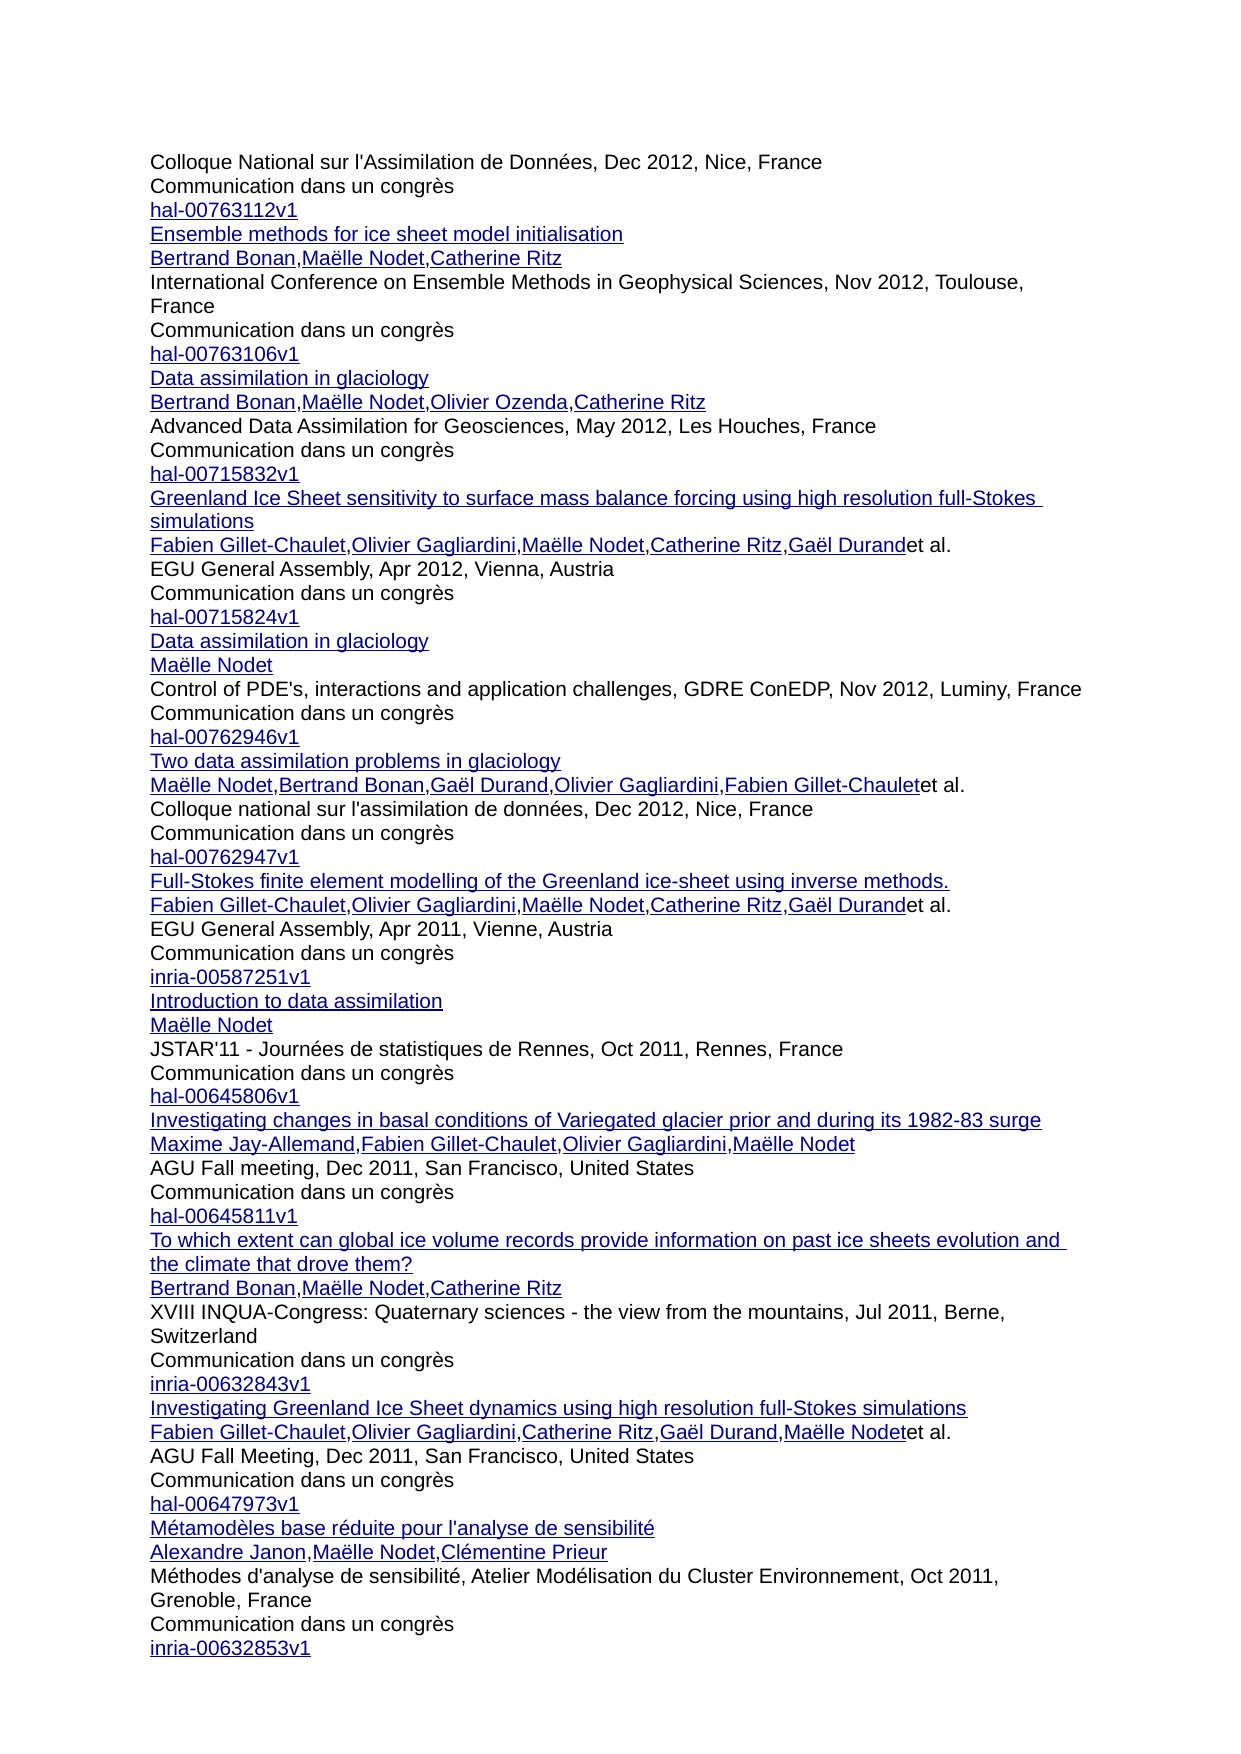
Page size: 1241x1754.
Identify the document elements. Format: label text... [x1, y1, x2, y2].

table_cell Data assimilation in glaciology Bertrand Bonan,Maëlle Nodet,Olivier Ozenda,Catherine Ritz Advanced Data Assimilation for Geosciences, May 2012, Les Houches, France Communication dans un congrès hal-00715832v1 [150, 366, 1090, 485]
table_cell Two data assimilation problems in glaciology Maëlle Nodet,Bertrand Bonan,Gaël Durand,Olivier Gagliardini,Fabien Gillet-Chauletet al. Colloque national sur l'assimilation de données, Dec 2012, Nice, France Communication dans un congrès hal-00762947v1 [150, 749, 1090, 869]
table_cell Data assimilation in glaciology Maëlle Nodet Control of PDE's, interactions and application challenges, GDRE ConEDP, Nov 2012, Luminy, France Communication dans un congrès hal-00762946v1 [150, 629, 1090, 749]
table_cell To which extent can global ice volume records provide information on past ice sheets evolution and the climate that drove them? Bertrand Bonan,Maëlle Nodet,Catherine Ritz XVIII INQUA-Congress: Quaternary sciences - the view from the mountains, Jul 2011, Berne, Switzerland Communication dans un congrès inria-00632843v1 [150, 1228, 1090, 1396]
table_cell Métamodèles base réduite pour l'analyse de sensibilité Alexandre Janon,Maëlle Nodet,Clémentine Prieur Méthodes d'analyse de sensibilité, Atelier Modélisation du Cluster Environnement, Oct 2011, Grenoble, France Communication dans un congrès inria-00632853v1 [150, 1516, 1090, 1659]
table_cell Introduction to data assimilation Maëlle Nodet JSTAR'11 - Journées de statistiques de Rennes, Oct 2011, Rennes, France Communication dans un congrès hal-00645806v1 [150, 989, 1090, 1108]
table_cell Greenland Ice Sheet sensitivity to surface mass balance forcing using high resolution full-Stokes simulations Fabien Gillet-Chaulet,Olivier Gagliardini,Maëlle Nodet,Catherine Ritz,Gaël Durandet al. EGU General Assembly, Apr 2012, Vienna, Austria Communication dans un congrès hal-00715824v1 [150, 485, 1090, 629]
table_cell Investigating Greenland Ice Sheet dynamics using high resolution full-Stokes simulations Fabien Gillet-Chaulet,Olivier Gagliardini,Catherine Ritz,Gaël Durand,Maëlle Nodetet al. AGU Fall Meeting, Dec 2011, San Francisco, United States Communication dans un congrès hal-00647973v1 [150, 1396, 1090, 1516]
table_cell Full-Stokes finite element modelling of the Greenland ice-sheet using inverse methods. Fabien Gillet-Chaulet,Olivier Gagliardini,Maëlle Nodet,Catherine Ritz,Gaël Durandet al. EGU General Assembly, Apr 2011, Vienne, Austria Communication dans un congrès inria-00587251v1 [150, 869, 1090, 988]
table_cell Investigating changes in basal conditions of Variegated glacier prior and during its 1982-83 surge Maxime Jay-Allemand,Fabien Gillet-Chaulet,Olivier Gagliardini,Maëlle Nodet AGU Fall meeting, Dec 2011, San Francisco, United States Communication dans un congrès hal-00645811v1 [150, 1108, 1090, 1228]
table_cell Colloque National sur l'Assimilation de Données, Dec 2012, Nice, France Communication dans un congrès hal-00763112v1 [150, 150, 1090, 222]
table_cell Ensemble methods for ice sheet model initialisation Bertrand Bonan,Maëlle Nodet,Catherine Ritz International Conference on Ensemble Methods in Geophysical Sciences, Nov 2012, Toulouse, France Communication dans un congrès hal-00763106v1 [150, 222, 1090, 366]
